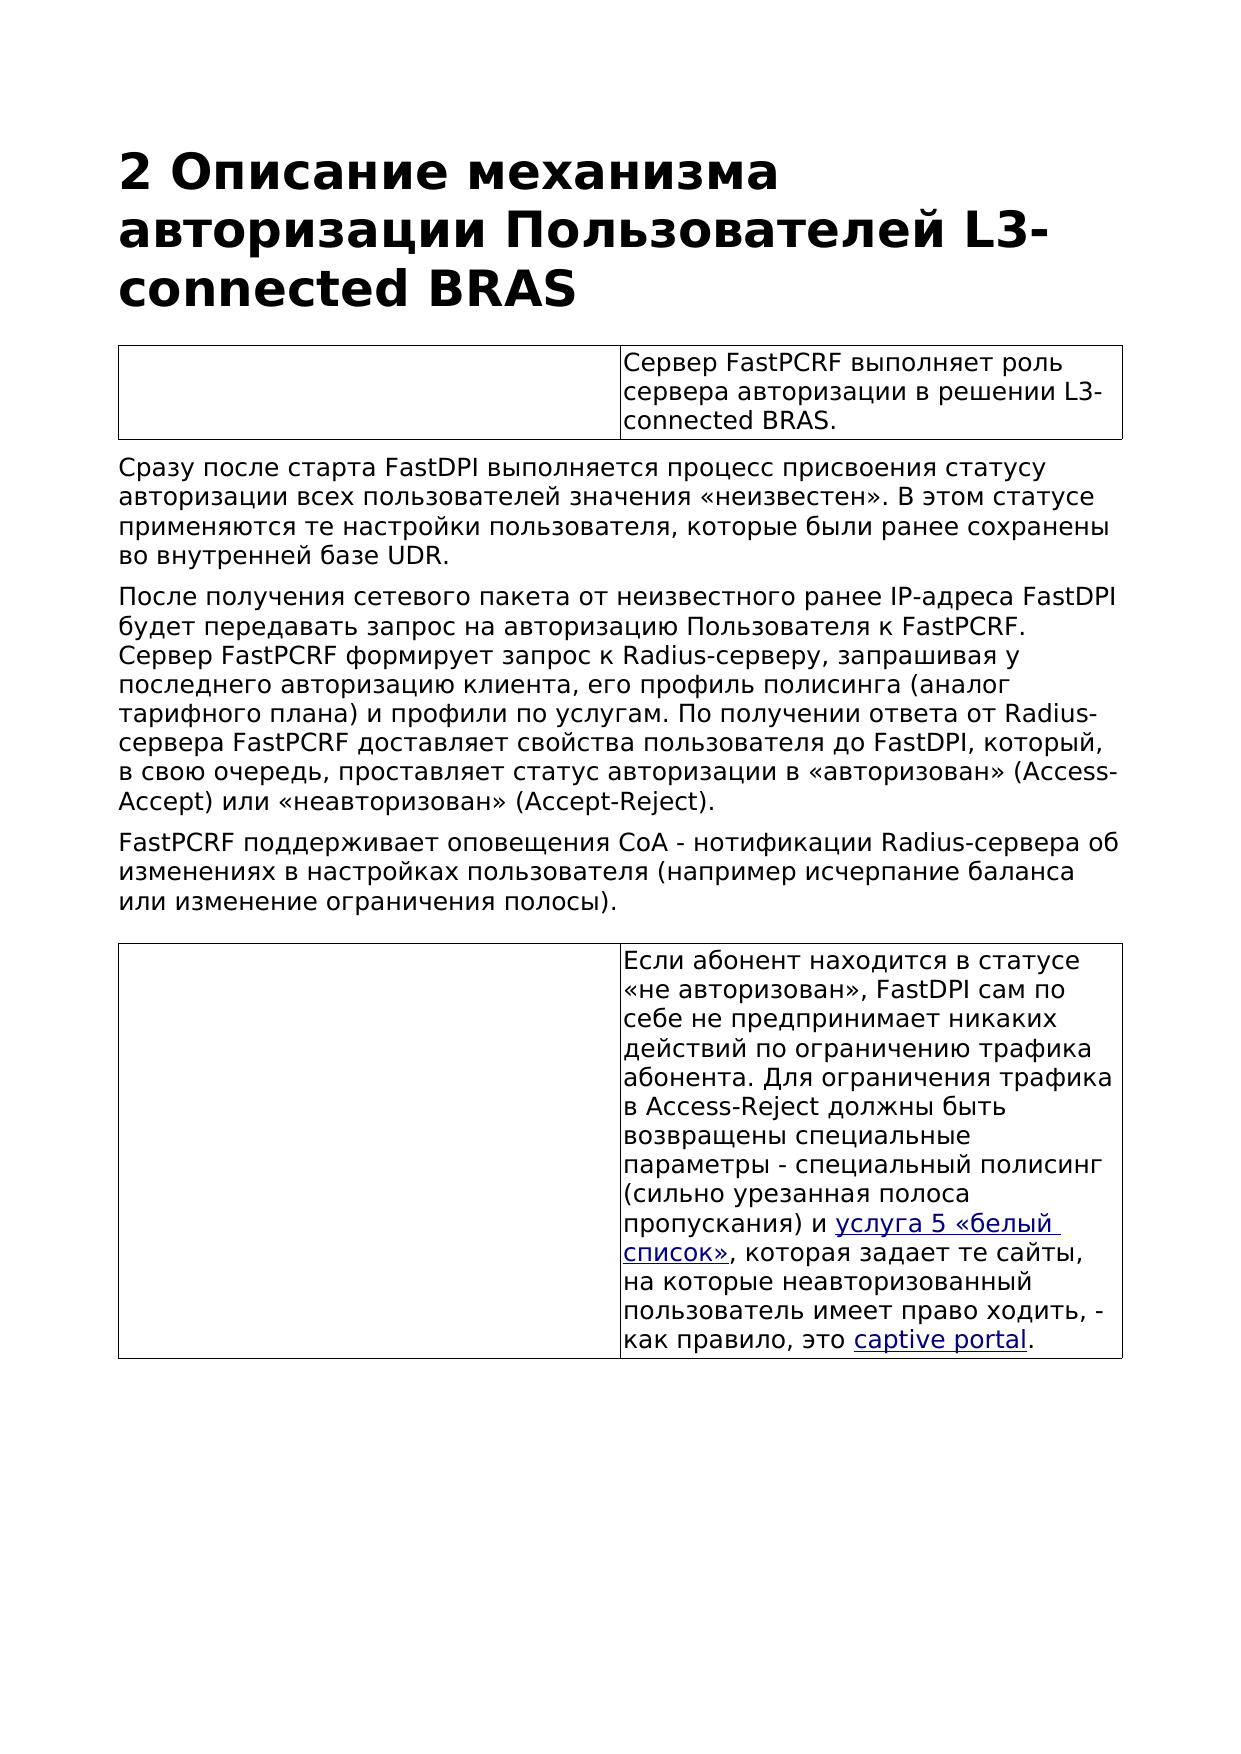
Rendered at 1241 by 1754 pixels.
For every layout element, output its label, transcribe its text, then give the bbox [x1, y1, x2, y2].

table_header Cервер FastPCRF выполняет роль сервера авторизации в решении L3-connected BRAS. [621, 346, 1122, 438]
text FastPCRF поддерживает оповещения CoA - нотификации Radius-сервера об изменениях в настройках пользователя (например исчерпание баланса или изменение ограничения полосы). [118, 828, 1122, 916]
text После получения сетевого пакета от неизвестного ранее IP-адреса FastDPI будет передавать запрос на авторизацию Пользователя к FastPCRF. Cервер FastPCRF формирует запрос к Radius-серверу, запрашивая у последнего авторизацию клиента, его профиль полисинга (аналог тарифного плана) и профили по услугам. По получении ответа от Radius-сервера FastPCRF доставляет свойства пользователя до FastDPI, который, в свою очередь, проставляет статус авторизации в «авторизован» (Access-Accept) или «неавторизован» (Accept-Reject). [118, 583, 1122, 816]
table_header [119, 944, 620, 1357]
text Сразу после старта FastDPI выполняется процесс присвоения статусу авторизации всех пользователей значения «неизвестен». В этом статусе применяются те настройки пользователя, которые были ранее сохранены во внутренней базе UDR. [118, 453, 1122, 570]
subtitle 2 Описание механизма авторизации Пользователей L3-connected BRAS [118, 143, 1122, 318]
table_header Если абонент находится в статусе «не авторизован», FastDPI сам по себе не предпринимает никаких действий по ограничению трафика абонента. Для ограничения трафика в Access-Reject должны быть возвращены специальные параметры - специальный полисинг (сильно урезанная полоса пропускания) и услуга 5 «белый список», которая задает те сайты, на которые неавторизованный пользователь имеет право ходить, - как правило, это captive portal. [621, 944, 1122, 1357]
table_header [119, 346, 620, 438]
